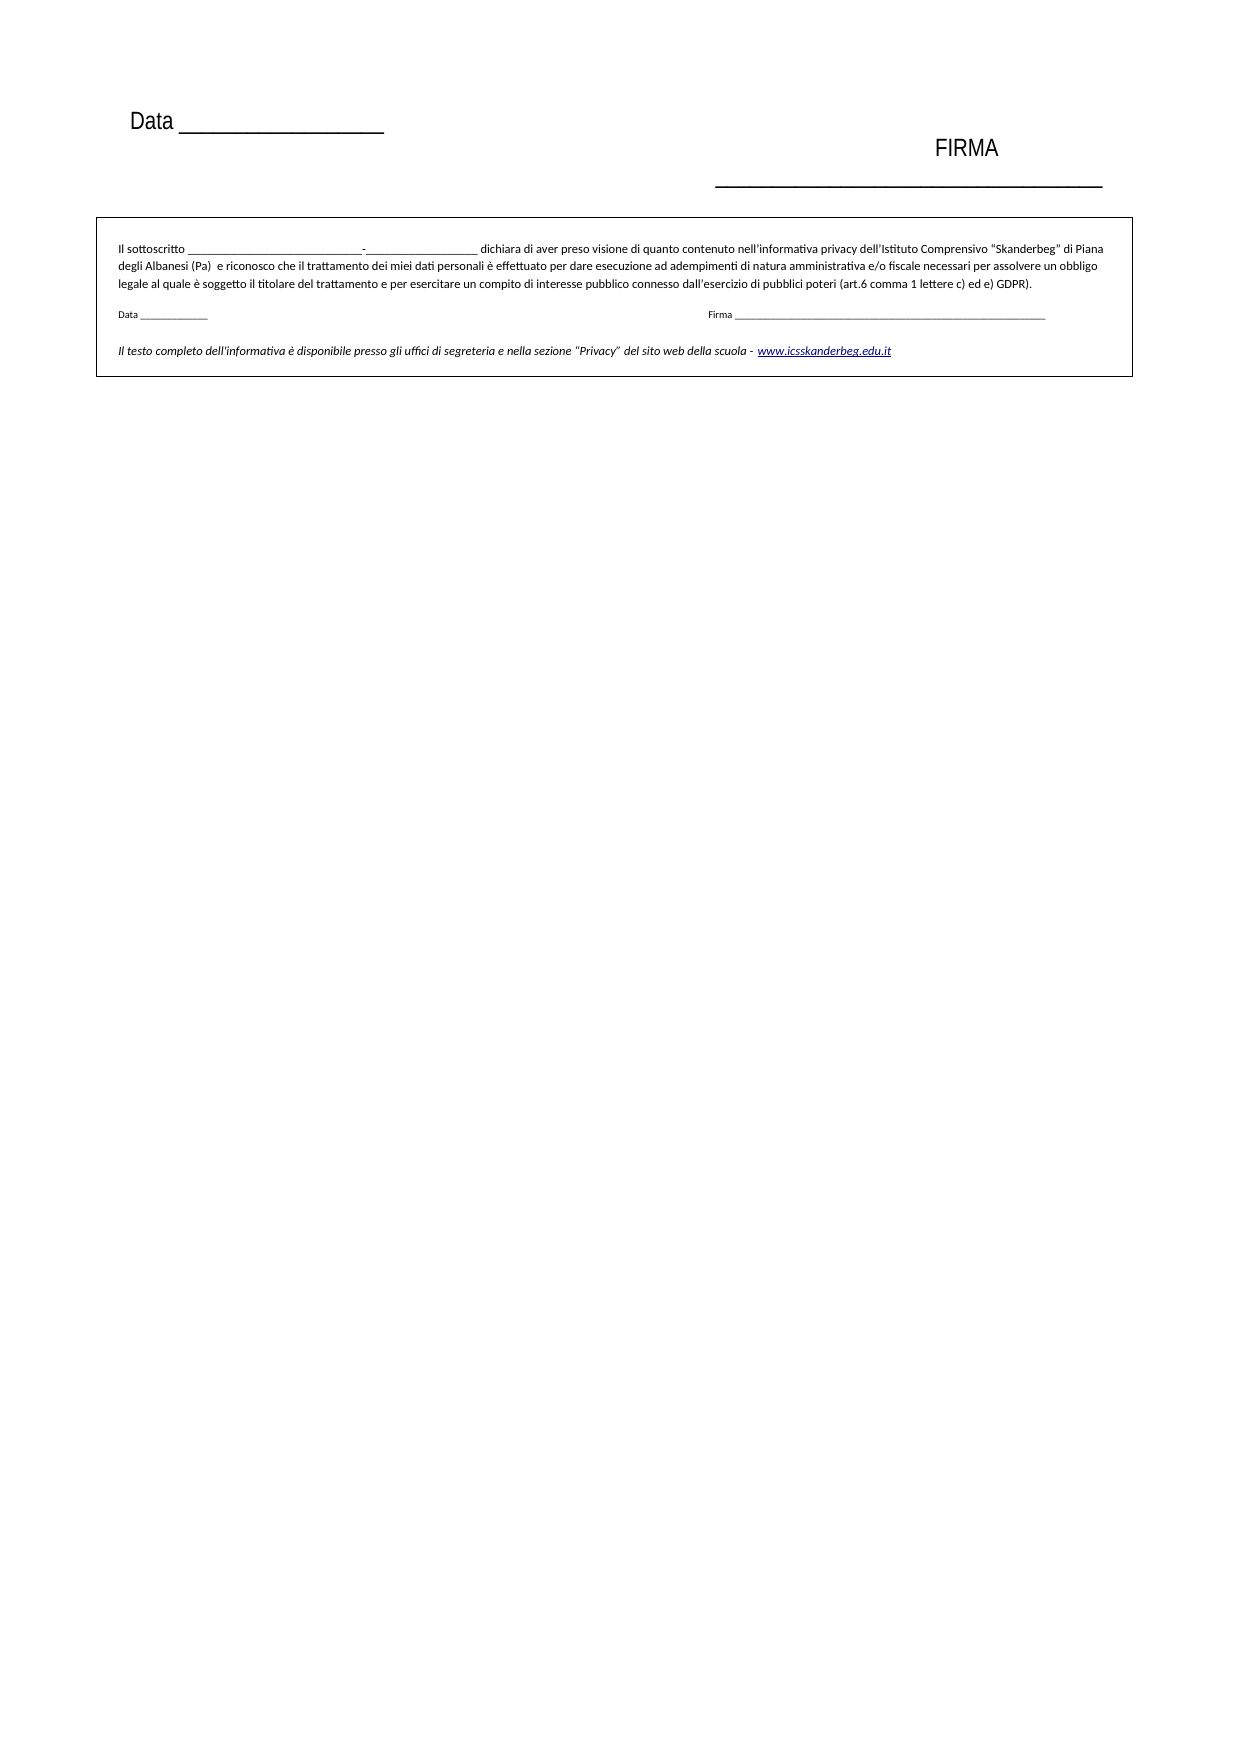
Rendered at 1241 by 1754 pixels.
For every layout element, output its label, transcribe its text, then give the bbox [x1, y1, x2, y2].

text __________________________________ [130, 164, 1124, 187]
text Data __________________ [130, 110, 1124, 133]
text FIRMA [130, 137, 1124, 160]
